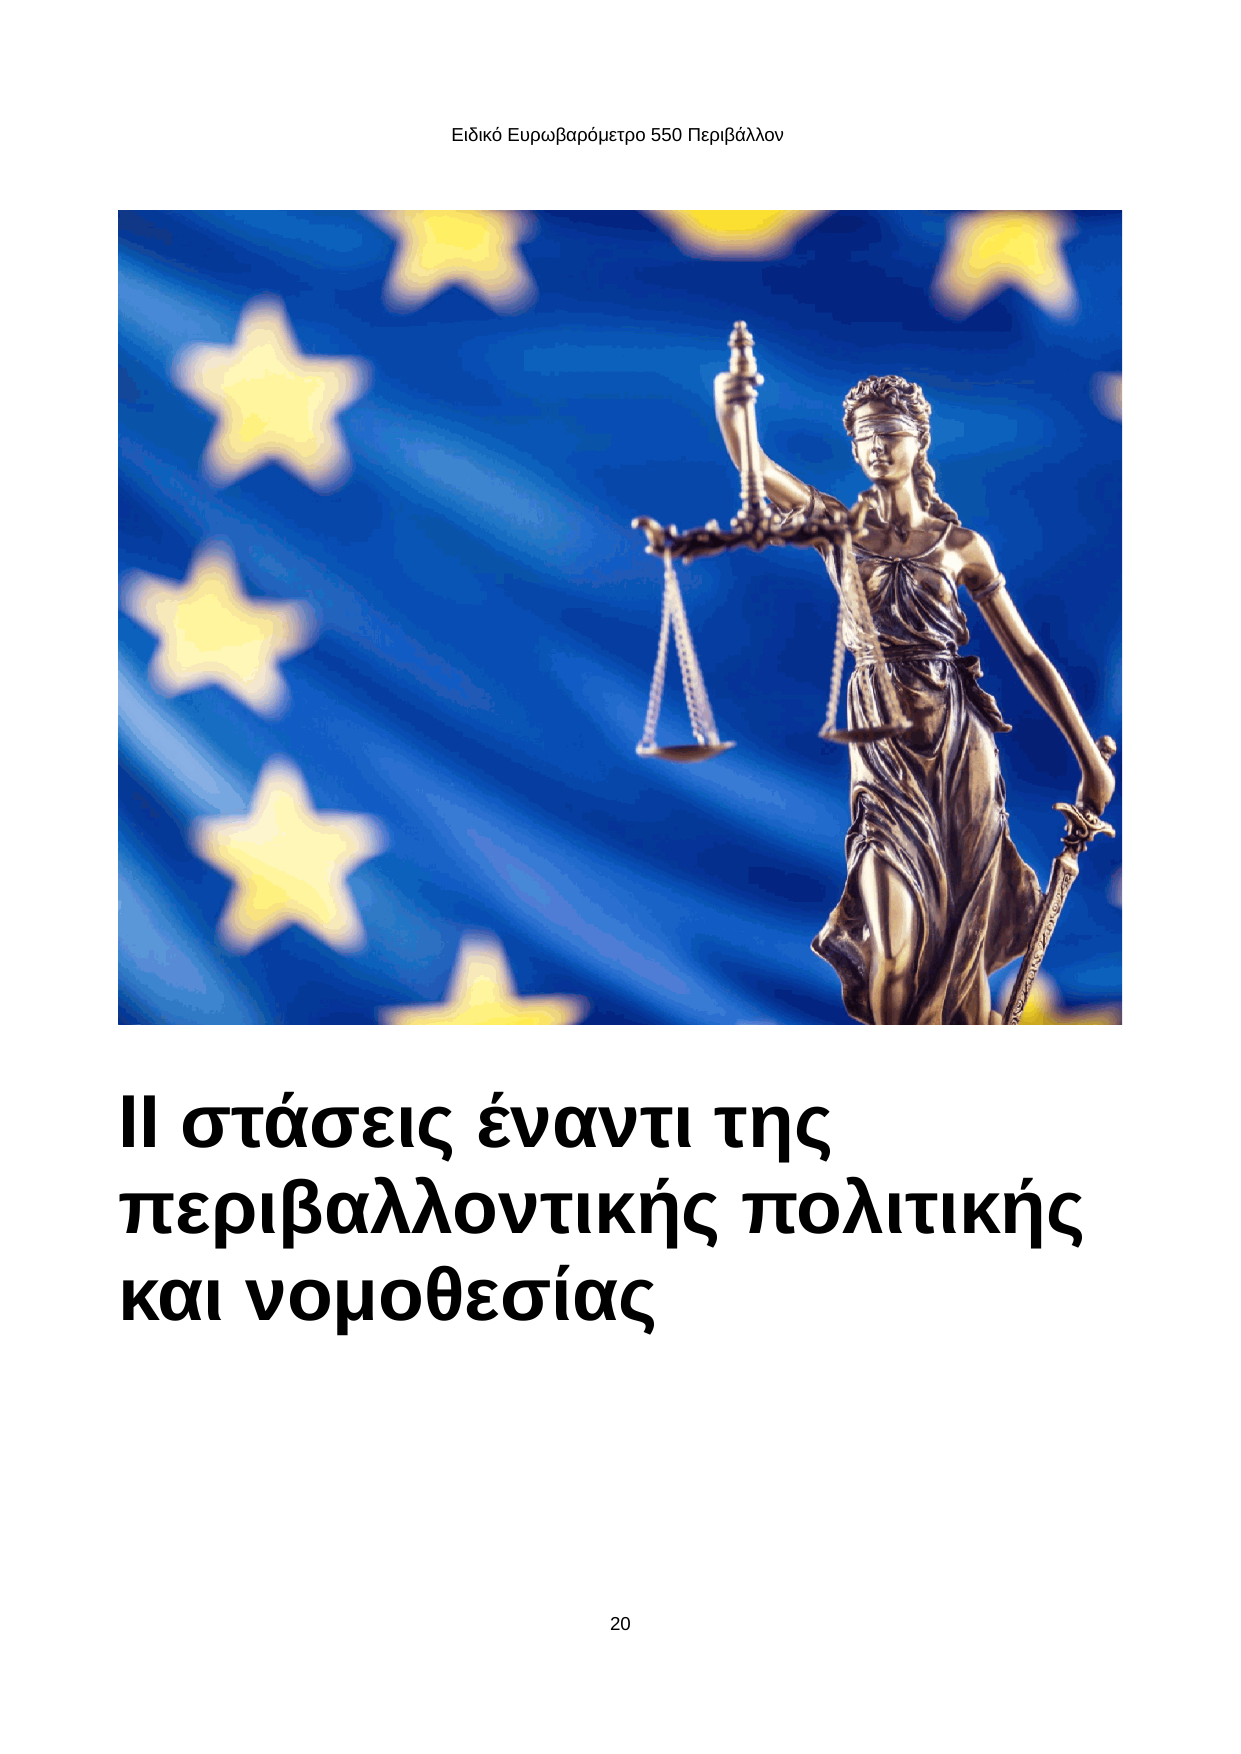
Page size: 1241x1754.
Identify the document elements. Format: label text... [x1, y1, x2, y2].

picture [118, 210, 1123, 1025]
subtitle II στάσεις έναντι της περιβαλλοντικής πολιτικής και νομοθεσίας [118, 1077, 1122, 1336]
